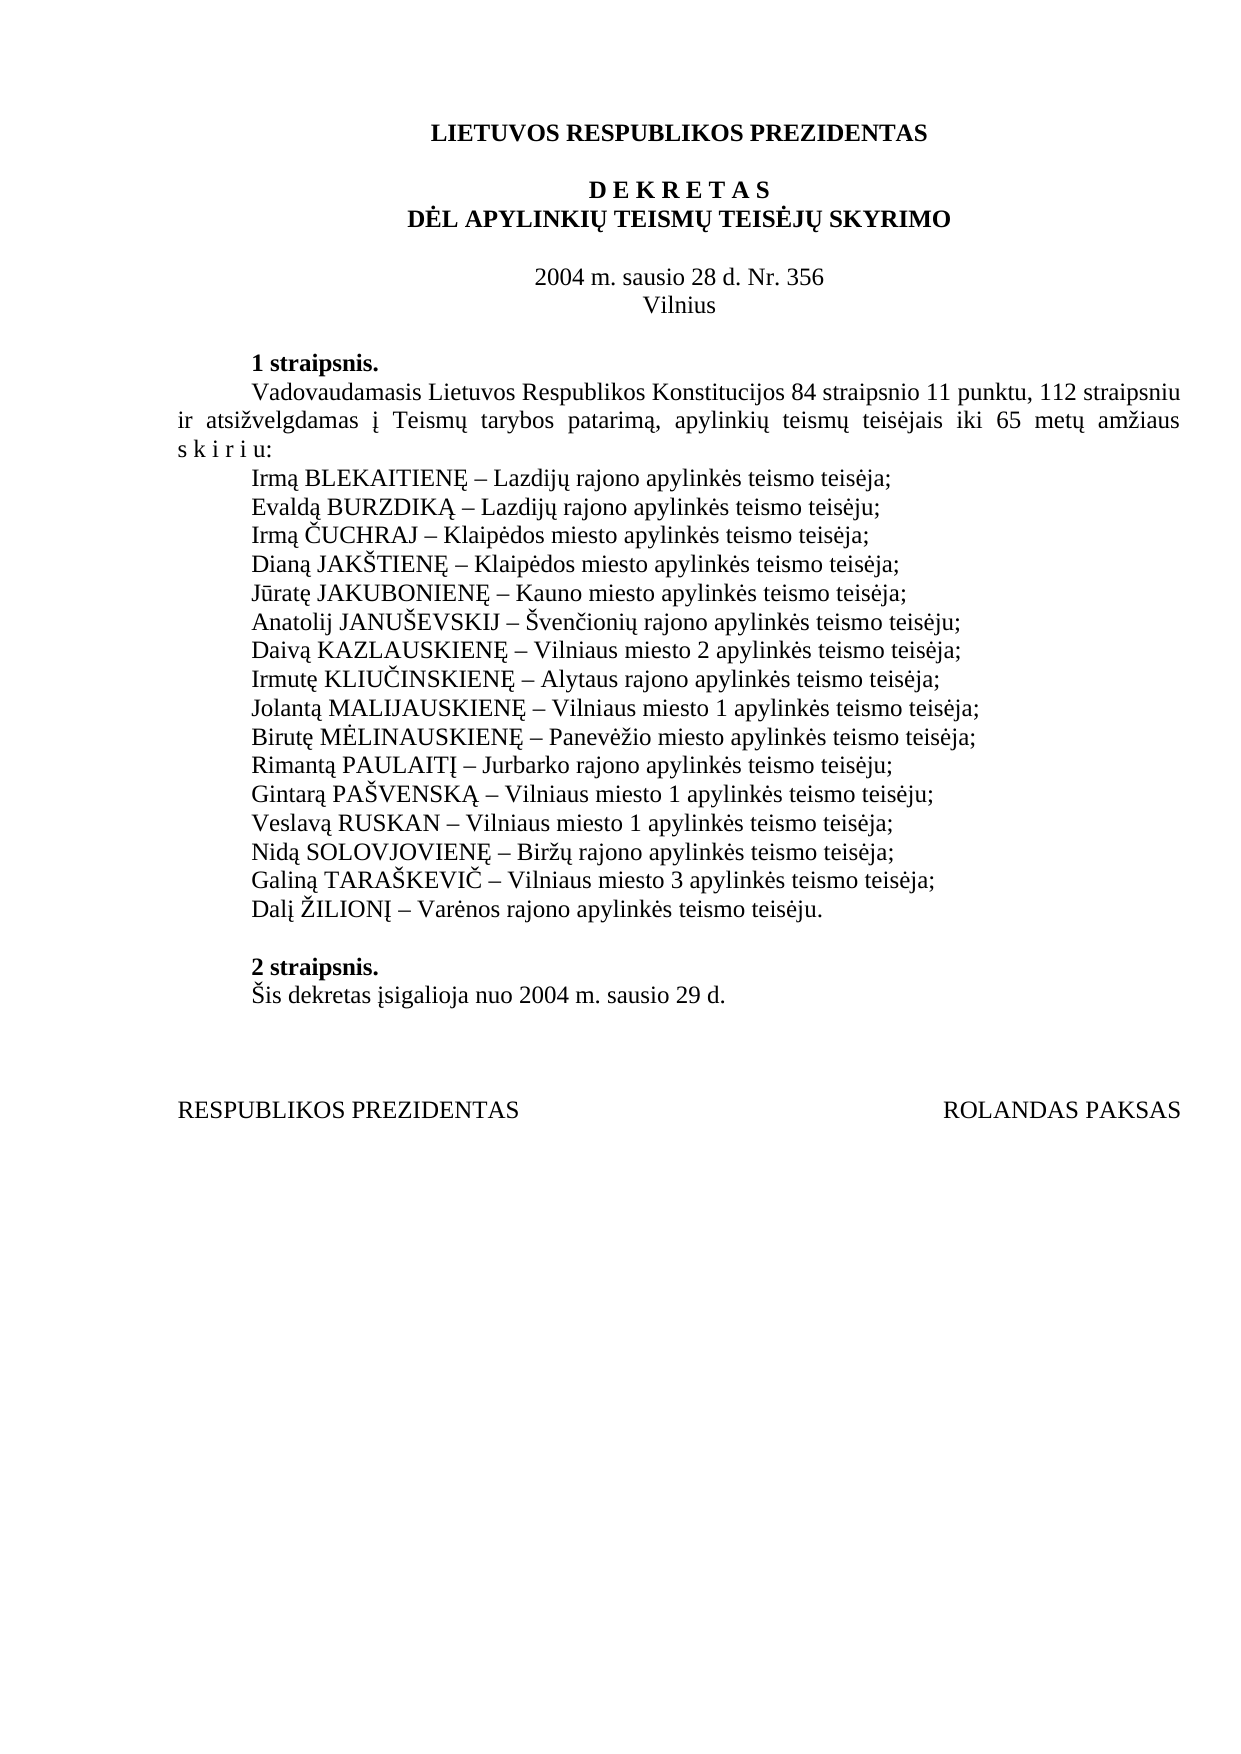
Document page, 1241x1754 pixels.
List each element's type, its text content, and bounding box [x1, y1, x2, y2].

text 2004 m. sausio 28 d. Nr. 356 [177, 262, 1181, 291]
text Jolantą MALIJAUSKIENĘ – Vilniaus miesto 1 apylinkės teismo teisėja; [177, 693, 1181, 722]
text 1 straipsnis. [177, 348, 1181, 377]
text Vadovaudamasis Lietuvos Respublikos Konstitucijos 84 straipsnio 11 punktu, 112 straipsniu ir atsižvelgdamas į Teismų tarybos patarimą, apylinkių teismų teisėjais iki 65 metų amžiaus skiriu: [177, 377, 1181, 463]
text RESPUBLIKOS PREZIDENTAS ROLANDAS PAKSAS [177, 1096, 1181, 1124]
text Dianą JAKŠTIENĘ – Klaipėdos miesto apylinkės teismo teisėja; [177, 549, 1181, 578]
text Irmutę KLIUČINSKIENĘ – Alytaus rajono apylinkės teismo teisėja; [177, 664, 1181, 693]
text Anatolij JANUŠEVSKIJ – Švenčionių rajono apylinkės teismo teisėju; [177, 607, 1181, 636]
text Birutę MĖLINAUSKIENĘ – Panevėžio miesto apylinkės teismo teisėja; [177, 722, 1181, 751]
text D E K R E T A S [177, 176, 1181, 204]
text 2 straipsnis. [177, 952, 1181, 981]
text Jūratę JAKUBONIENĘ – Kauno miesto apylinkės teismo teisėja; [177, 578, 1181, 607]
text Rimantą PAULAITĮ – Jurbarko rajono apylinkės teismo teisėju; [177, 751, 1181, 779]
text DĖL APYLINKIŲ TEISMŲ TEISĖJŲ SKYRIMO [177, 204, 1181, 233]
text Galiną TARAŠKEVIČ – Vilniaus miesto 3 apylinkės teismo teisėja; [177, 866, 1181, 894]
text Veslavą RUSKAN – Vilniaus miesto 1 apylinkės teismo teisėja; [177, 808, 1181, 837]
text Daivą KAZLAUSKIENĘ – Vilniaus miesto 2 apylinkės teismo teisėja; [177, 636, 1181, 664]
text Šis dekretas įsigalioja nuo 2004 m. sausio 29 d. [177, 981, 1181, 1009]
text Irmą ČUCHRAJ – Klaipėdos miesto apylinkės teismo teisėja; [177, 521, 1181, 549]
text Dalį ŽILIONĮ – Varėnos rajono apylinkės teismo teisėju. [177, 894, 1181, 923]
text Gintarą PAŠVENSKĄ – Vilniaus miesto 1 apylinkės teismo teisėju; [177, 779, 1181, 808]
text Irmą BLEKAITIENĘ – Lazdijų rajono apylinkės teismo teisėja; [177, 463, 1181, 492]
text LIETUVOS RESPUBLIKOS PREZIDENTAS [177, 118, 1181, 147]
text Vilnius [177, 291, 1181, 319]
text Evaldą BURZDIKĄ – Lazdijų rajono apylinkės teismo teisėju; [177, 492, 1181, 521]
text Nidą SOLOVJOVIENĘ – Biržų rajono apylinkės teismo teisėja; [177, 837, 1181, 866]
